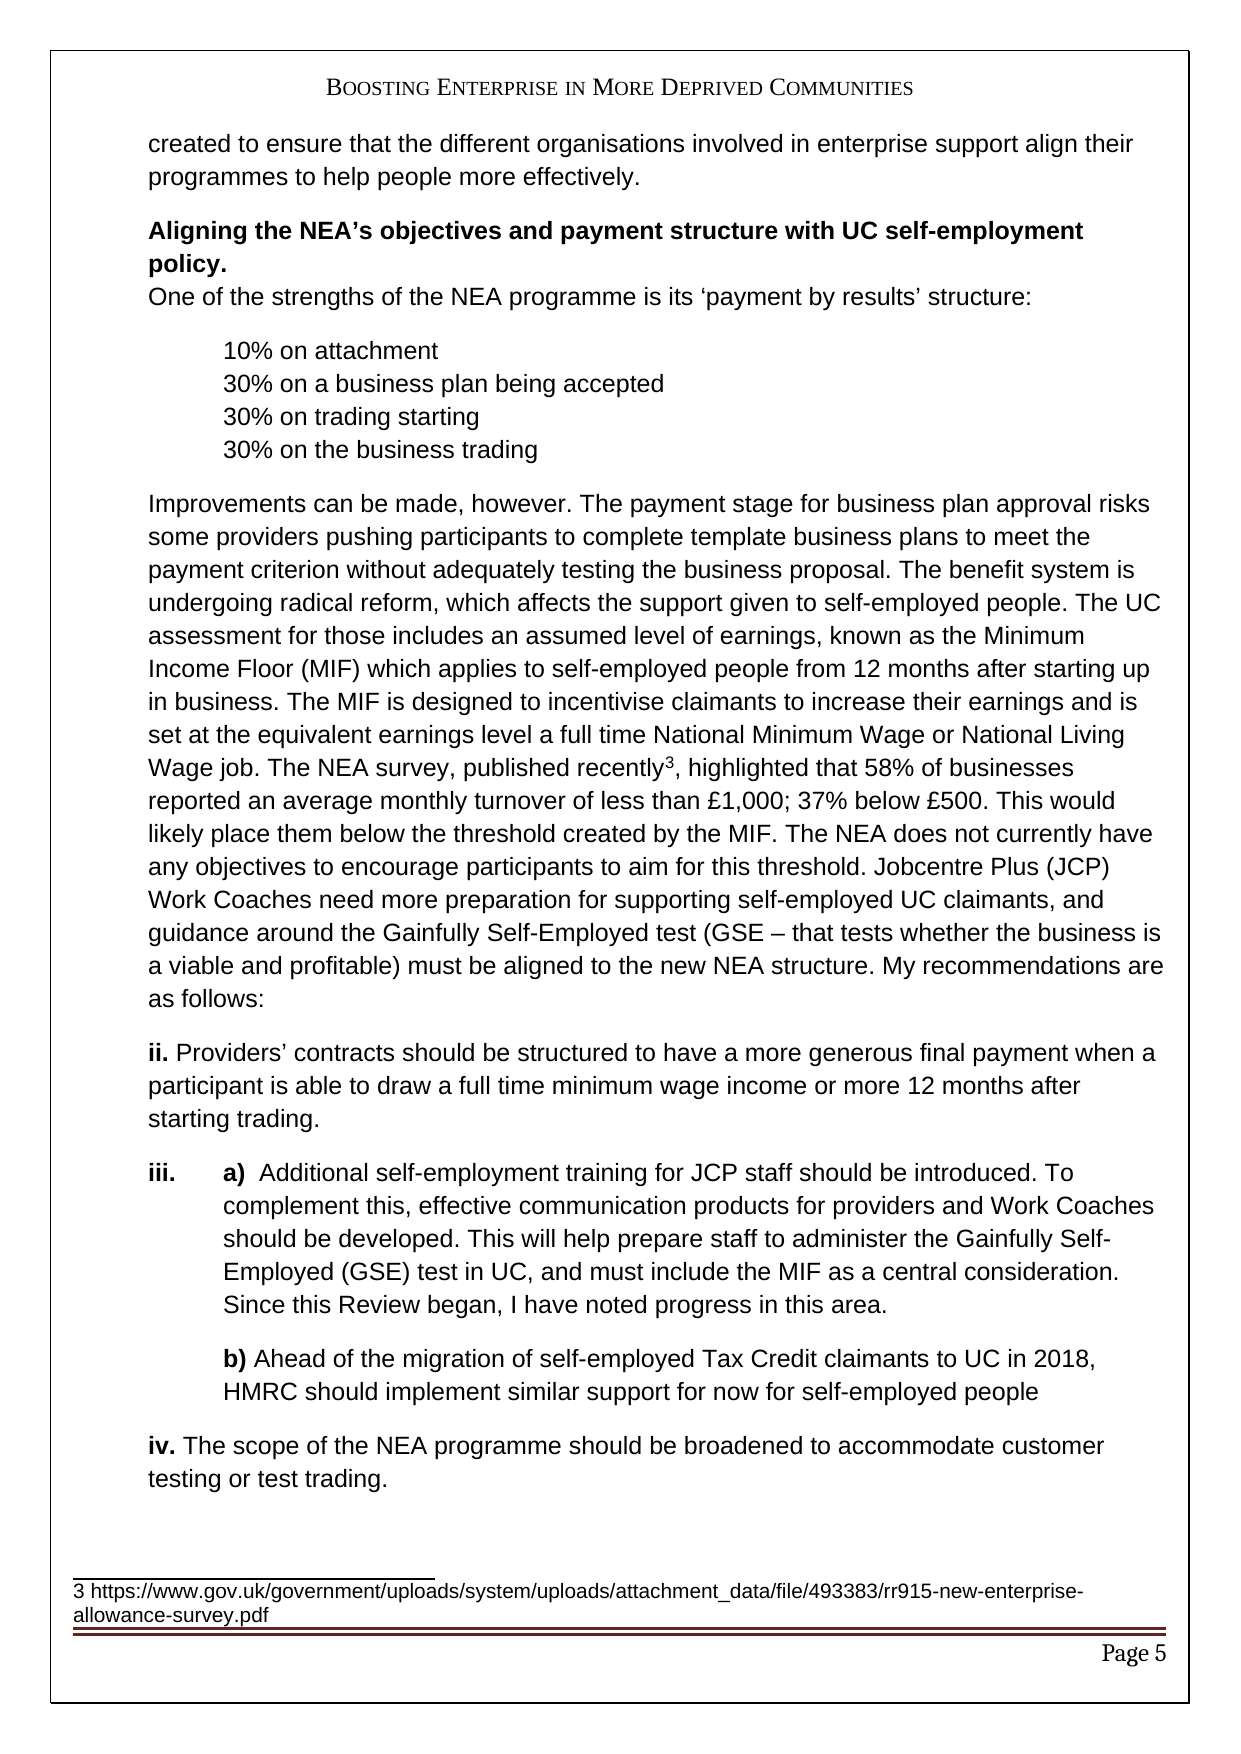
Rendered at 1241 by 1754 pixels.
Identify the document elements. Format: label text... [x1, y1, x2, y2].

text created to ensure that the different organisations involved in enterprise support align their programmes to help people more effectively. [148, 129, 1166, 191]
text Aligning the NEA’s objectives and payment structure with UC self-employment policy. One of the strengths of the NEA programme is its ‘payment by results’ structure: [148, 216, 1166, 311]
text https://www.gov.uk/government/uploads/system/uploads/attachment_data/file/493383/rr915-new-enterprise-allowance-survey.pdf [73, 1579, 1166, 1627]
text ii. Providers’ contracts should be structured to have a more generous final payment when a participant is able to draw a full time minimum wage income or more 12 months after starting trading. [148, 1038, 1166, 1133]
text iv. The scope of the NEA programme should be broadened to accommodate customer testing or test trading. [148, 1431, 1166, 1492]
text iii. a) Additional self-employment training for JCP staff should be introduced. To complement this, effective communication products for providers and Work Coaches should be developed. This will help prepare staff to administer the Gainfully Self-Employed (GSE) test in UC, and must include the MIF as a central consideration. Since this Review began, I have noted progress in this area. [148, 1158, 1166, 1319]
text b) Ahead of the migration of self-employed Tax Credit claimants to UC in 2018, HMRC should implement similar support for now for self-employed people [223, 1344, 1166, 1406]
text Improvements can be made, however. The payment stage for business plan approval risks some providers pushing participants to complete template business plans to meet the payment criterion without adequately testing the business proposal. The benefit system is undergoing radical reform, which affects the support given to self-employed people. The UC assessment for those includes an assumed level of earnings, known as the Minimum Income Floor (MIF) which applies to self-employed people from 12 months after starting up in business. The MIF is designed to incentivise claimants to increase their earnings and is set at the equivalent earnings level a full time National Minimum Wage or National Living Wage job. The NEA survey, published recently, highlighted that 58% of businesses reported an average monthly turnover of less than £1,000; 37% below £500. This would likely place them below the threshold created by the MIF. The NEA does not currently have any objectives to encourage participants to aim for this threshold. Jobcentre Plus (JCP) Work Coaches need more preparation for supporting self-employed UC claimants, and guidance around the Gainfully Self-Employed test (GSE – that tests whether the business is a viable and profitable) must be aligned to the new NEA structure. My recommendations are as follows: [148, 489, 1166, 1013]
text 10% on attachment 30% on a business plan being accepted 30% on trading starting 30% on the business trading [223, 336, 1166, 464]
